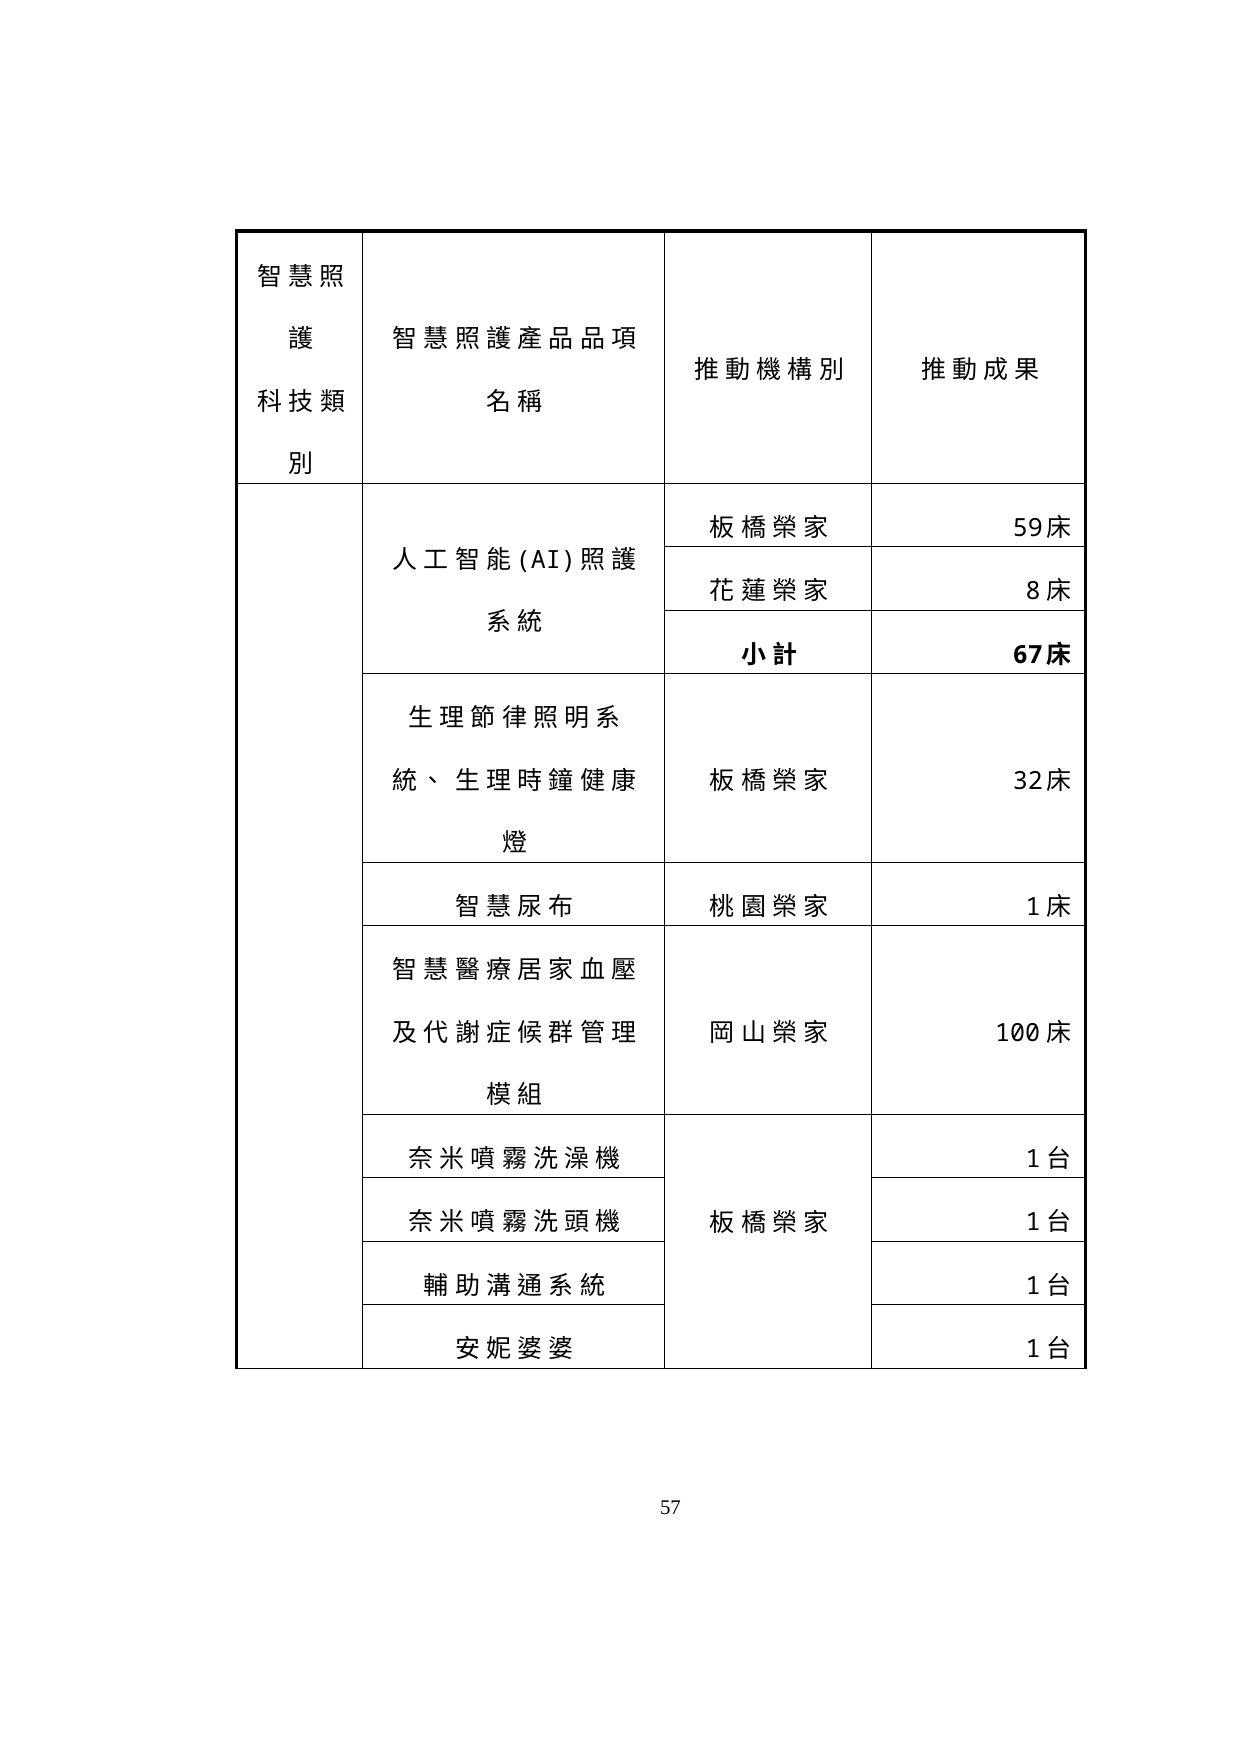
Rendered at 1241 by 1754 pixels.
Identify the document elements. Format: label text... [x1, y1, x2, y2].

table_cell 1台 [872, 1242, 1084, 1304]
table_header 智慧照護 科技類別 [238, 233, 362, 482]
table_cell 1台 [872, 1178, 1084, 1241]
table_cell 花蓮榮家 [665, 547, 871, 609]
table_cell 100床 [872, 926, 1084, 1114]
table_cell 板橋榮家 [665, 484, 871, 546]
table_header 推動成果 [872, 233, 1084, 482]
table_cell 小計 [665, 611, 871, 673]
table_cell 桃園榮家 [665, 863, 871, 925]
table_cell 59床 [872, 484, 1084, 546]
table_cell 板橋榮家 [665, 674, 871, 862]
table_cell [238, 484, 362, 1368]
table_cell 板橋榮家 [665, 1115, 871, 1368]
table_cell 32床 [872, 674, 1084, 862]
table_cell 奈米噴霧洗澡機 [363, 1115, 664, 1177]
table_cell 輔助溝通系統 [363, 1242, 664, 1304]
table_header 推動機構別 [665, 233, 871, 482]
table_cell 安妮婆婆 [363, 1305, 664, 1368]
table_cell 智慧尿布 [363, 863, 664, 925]
table_cell 1台 [872, 1115, 1084, 1177]
table_cell 岡山榮家 [665, 926, 871, 1114]
table_cell 1台 [872, 1305, 1084, 1368]
table_cell 智慧醫療居家血壓及代謝症候群管理模組 [363, 926, 664, 1114]
table_cell 奈米噴霧洗頭機 [363, 1178, 664, 1241]
table_cell 人工智能(AI)照護系統 [363, 484, 664, 673]
table_cell 1床 [872, 863, 1084, 925]
table_cell 生理節律照明系統、生理時鐘健康燈 [363, 674, 664, 862]
table_cell 8床 [872, 547, 1084, 609]
table_header 智慧照護產品品項名稱 [363, 233, 664, 482]
table_cell 67床 [872, 611, 1084, 673]
